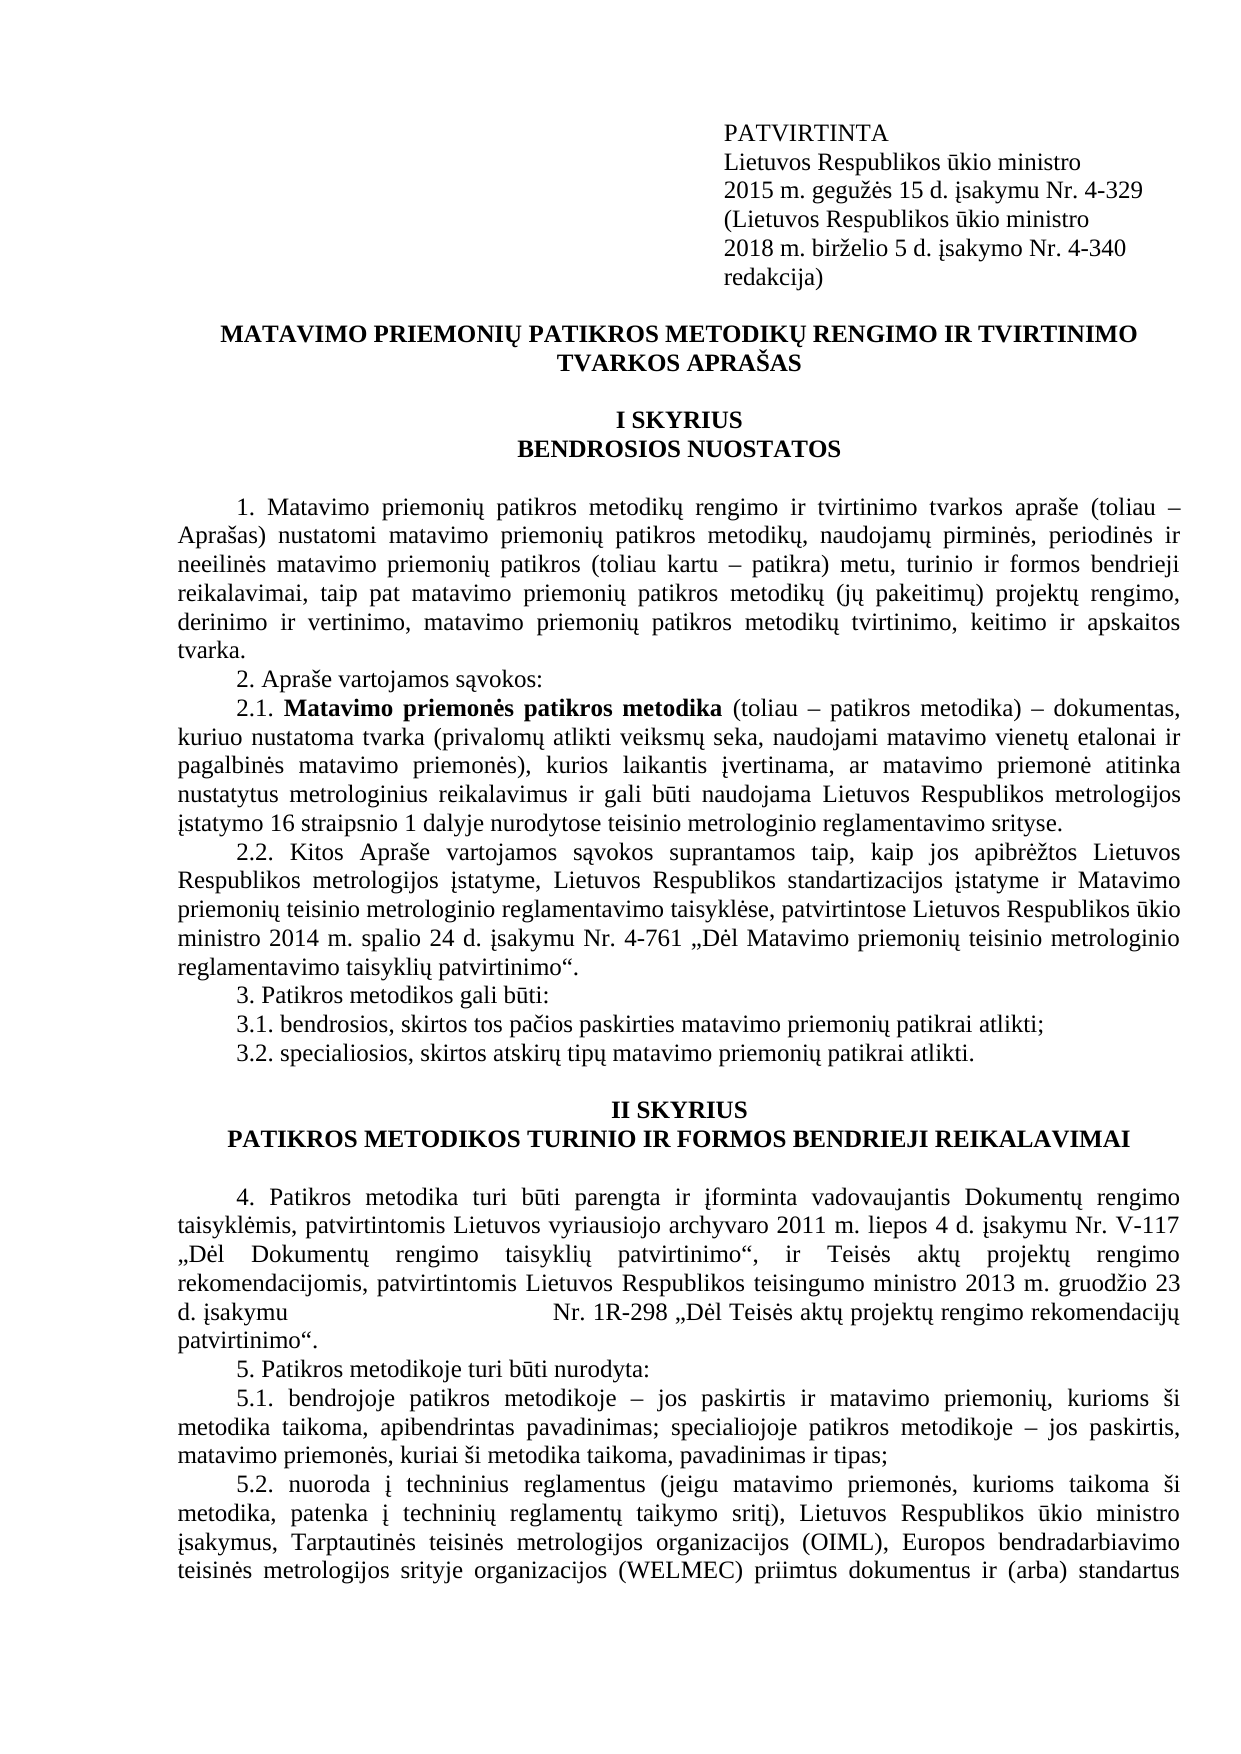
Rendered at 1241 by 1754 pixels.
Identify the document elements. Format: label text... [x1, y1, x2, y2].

text MATAVIMO PRIEMONIŲ PATIKROS METODIKŲ RENGIMO IR TVIRTINIMO TVARKOS APRAŠAS [177, 319, 1181, 377]
text 4. Patikros metodika turi būti parengta ir įforminta vadovaujantis Dokumentų rengimo taisyklėmis, patvirtintomis Lietuvos vyriausiojo archyvaro 2011 m. liepos 4 d. įsakymu Nr. V-117 „Dėl Dokumentų rengimo taisyklių patvirtinimo“, ir Teisės aktų projektų rengimo rekomendacijomis, patvirtintomis Lietuvos Respublikos teisingumo ministro 2013 m. gruodžio 23 d. įsakymu Nr. 1R-298 „Dėl Teisės aktų projektų rengimo rekomendacijų patvirtinimo“. [177, 1182, 1181, 1354]
text 3.1. bendrosios, skirtos tos pačios paskirties matavimo priemonių patikrai atlikti; [177, 1009, 1181, 1038]
text 1. Matavimo priemonių patikros metodikų rengimo ir tvirtinimo tvarkos apraše (toliau – Aprašas) nustatomi matavimo priemonių patikros metodikų, naudojamų pirminės, periodinės ir neeilinės matavimo priemonių patikros (toliau kartu – patikra) metu, turinio ir formos bendrieji reikalavimai, taip pat matavimo priemonių patikros metodikų (jų pakeitimų) projektų rengimo, derinimo ir vertinimo, matavimo priemonių patikros metodikų tvirtinimo, keitimo ir apskaitos tvarka. [177, 492, 1181, 664]
text 5.1. bendrojoje patikros metodikoje – jos paskirtis ir matavimo priemonių, kurioms ši metodika taikoma, apibendrintas pavadinimas; specialiojoje patikros metodikoje – jos paskirtis, matavimo priemonės, kuriai ši metodika taikoma, pavadinimas ir tipas; [177, 1383, 1181, 1469]
text PATIKROS METODIKOS TURINIO IR FORMOS BENDRIEJI REIKALAVIMAI [177, 1124, 1181, 1153]
text 5.2. nuoroda į techninius reglamentus (jeigu matavimo priemonės, kurioms taikoma ši metodika, patenka į techninių reglamentų taikymo sritį), Lietuvos Respublikos ūkio ministro įsakymus, Tarptautinės teisinės metrologijos organizacijos (OIML), Europos bendradarbiavimo teisinės metrologijos srityje organizacijos (WELMEC) priimtus dokumentus ir (arba) standartus [177, 1469, 1181, 1584]
text II SKYRIUS [177, 1096, 1181, 1124]
text BENDROSIOS NUOSTATOS [177, 434, 1181, 463]
text 2015 m. gegužės 15 d. įsakymu Nr. 4-329 [723, 176, 1181, 204]
text 2.2. Kitos Apraše vartojamos sąvokos suprantamos taip, kaip jos apibrėžtos Lietuvos Respublikos metrologijos įstatyme, Lietuvos Respublikos standartizacijos įstatyme ir Matavimo priemonių teisinio metrologinio reglamentavimo taisyklėse, patvirtintose Lietuvos Respublikos ūkio ministro 2014 m. spalio 24 d. įsakymu Nr. 4-761 „Dėl Matavimo priemonių teisinio metrologinio reglamentavimo taisyklių patvirtinimo“. [177, 837, 1181, 981]
text PATVIRTINTA [723, 118, 1181, 147]
text Lietuvos Respublikos ūkio ministro [723, 147, 1181, 176]
text (Lietuvos Respublikos ūkio ministro [723, 204, 1181, 233]
text 3.2. specialiosios, skirtos atskirų tipų matavimo priemonių patikrai atlikti. [177, 1038, 1181, 1067]
text 2.1. Matavimo priemonės patikros metodika (toliau – patikros metodika) – dokumentas, kuriuo nustatoma tvarka (privalomų atlikti veiksmų seka, naudojami matavimo vienetų etalonai ir pagalbinės matavimo priemonės), kurios laikantis įvertinama, ar matavimo priemonė atitinka nustatytus metrologinius reikalavimus ir gali būti naudojama Lietuvos Respublikos metrologijos įstatymo 16 straipsnio 1 dalyje nurodytose teisinio metrologinio reglamentavimo srityse. [177, 693, 1181, 837]
text 5. Patikros metodikoje turi būti nurodyta: [177, 1354, 1181, 1383]
text redakcija) [723, 262, 1181, 291]
text 3. Patikros metodikos gali būti: [177, 981, 1181, 1009]
text 2018 m. birželio 5 d. įsakymo Nr. 4-340 [723, 233, 1181, 262]
text I SKYRIUS [177, 406, 1181, 434]
text 2. Apraše vartojamos sąvokos: [177, 664, 1181, 693]
